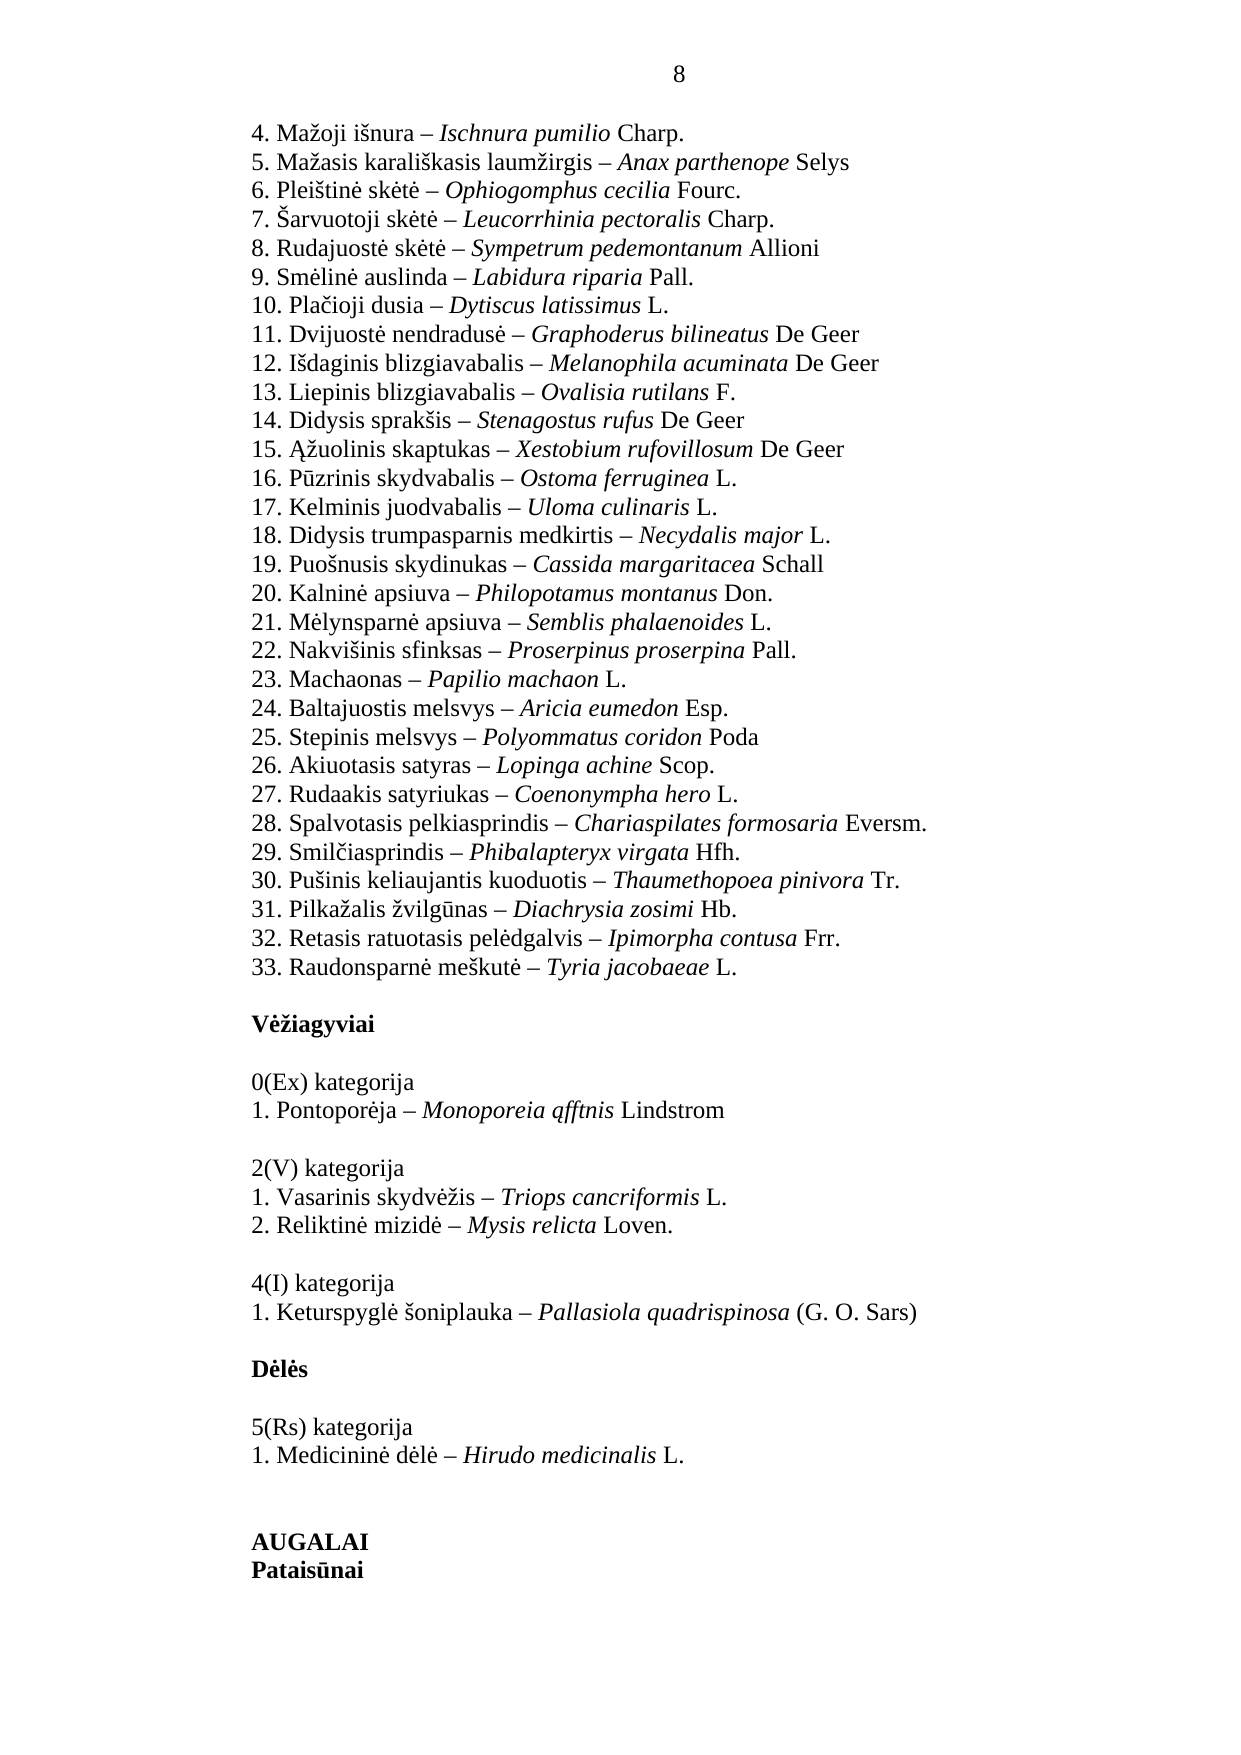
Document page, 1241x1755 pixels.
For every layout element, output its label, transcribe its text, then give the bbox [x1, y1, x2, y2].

text 12. Išdaginis blizgiavabalis – Melanophila acuminata De Geer [177, 348, 1181, 377]
text 5. Mažasis karališkasis laumžirgis – Anax parthenope Selys [177, 147, 1181, 176]
text 16. Pūzrinis skydvabalis – Ostoma ferruginea L. [177, 463, 1181, 492]
text 7. Šarvuotoji skėtė – Leucorrhinia pectoralis Charp. [177, 204, 1181, 233]
text 19. Puošnusis skydinukas – Cassida margaritacea Schall [177, 549, 1181, 578]
text 22. Nakvišinis sfinksas – Proserpinus proserpina Pall. [177, 636, 1181, 664]
text 4. Mažoji išnura – Ischnura pumilio Charp. [177, 118, 1181, 147]
text 0(Ex) kategorija [177, 1067, 1181, 1096]
text 27. Rudaakis satyriukas – Coenonympha hero L. [177, 779, 1181, 808]
text 14. Didysis sprakšis – Stenagostus rufus De Geer [177, 406, 1181, 434]
text 31. Pilkažalis žvilgūnas – Diachrysia zosimi Hb. [177, 894, 1181, 923]
text 23. Machaonas – Papilio machaon L. [177, 664, 1181, 693]
text 10. Plačioji dusia – Dytiscus latissimus L. [177, 291, 1181, 319]
text 1. Vasarinis skydvėžis – Triops cancriformis L. [177, 1182, 1181, 1211]
text 15. Ąžuolinis skaptukas – Xestobium rufovillosum De Geer [177, 434, 1181, 463]
text Dėlės [177, 1354, 1181, 1383]
text 30. Pušinis keliaujantis kuoduotis – Thaumethopoea pinivora Tr. [177, 866, 1181, 894]
text 2(V) kategorija [177, 1153, 1181, 1182]
text 1. Keturspyglė šoniplauka – Pallasiola quadrispinosa (G. O. Sars) [177, 1297, 1181, 1326]
text Pataisūnai [177, 1556, 1181, 1584]
text 28. Spalvotasis pelkiasprindis – Chariaspilates formosaria Eversm. [177, 808, 1181, 837]
text 9. Smėlinė auslinda – Labidura riparia Pall. [177, 262, 1181, 291]
text 11. Dvijuostė nendradusė – Graphoderus bilineatus De Geer [177, 319, 1181, 348]
text 13. Liepinis blizgiavabalis – Ovalisia rutilans F. [177, 377, 1181, 406]
text 25. Stepinis melsvys – Polyommatus coridon Poda [177, 722, 1181, 751]
text 26. Akiuotasis satyras – Lopinga achine Scop. [177, 751, 1181, 779]
text 6. Pleištinė skėtė – Ophiogomphus cecilia Fourc. [177, 176, 1181, 204]
text 33. Raudonsparnė meškutė – Tyria jacobaeae L. [177, 952, 1181, 981]
text 20. Kalninė apsiuva – Philopotamus montanus Don. [177, 578, 1181, 607]
text 18. Didysis trumpasparnis medkirtis – Necydalis major L. [177, 521, 1181, 549]
text 5(Rs) kategorija [177, 1412, 1181, 1441]
text 4(I) kategorija [177, 1268, 1181, 1297]
text 1. Medicininė dėlė – Hirudo medicinalis L. [177, 1441, 1181, 1469]
text 17. Kelminis juodvabalis – Uloma culinaris L. [177, 492, 1181, 521]
text 24. Baltajuostis melsvys – Aricia eumedon Esp. [177, 693, 1181, 722]
text 21. Mėlynsparnė apsiuva – Semblis phalaenoides L. [177, 607, 1181, 636]
text 8. Rudajuostė skėtė – Sympetrum pedemontanum Allioni [177, 233, 1181, 262]
text 1. Pontoporėja – Monoporeia ąfftnis Lindstrom [177, 1096, 1181, 1124]
text 29. Smilčiasprindis – Phibalapteryx virgata Hfh. [177, 837, 1181, 866]
text 2. Reliktinė mizidė – Mysis relicta Loven. [177, 1211, 1181, 1239]
text AUGALAI [177, 1527, 1181, 1556]
text Vėžiagyviai [177, 1009, 1181, 1038]
text 32. Retasis ratuotasis pelėdgalvis – Ipimorpha contusa Frr. [177, 923, 1181, 952]
